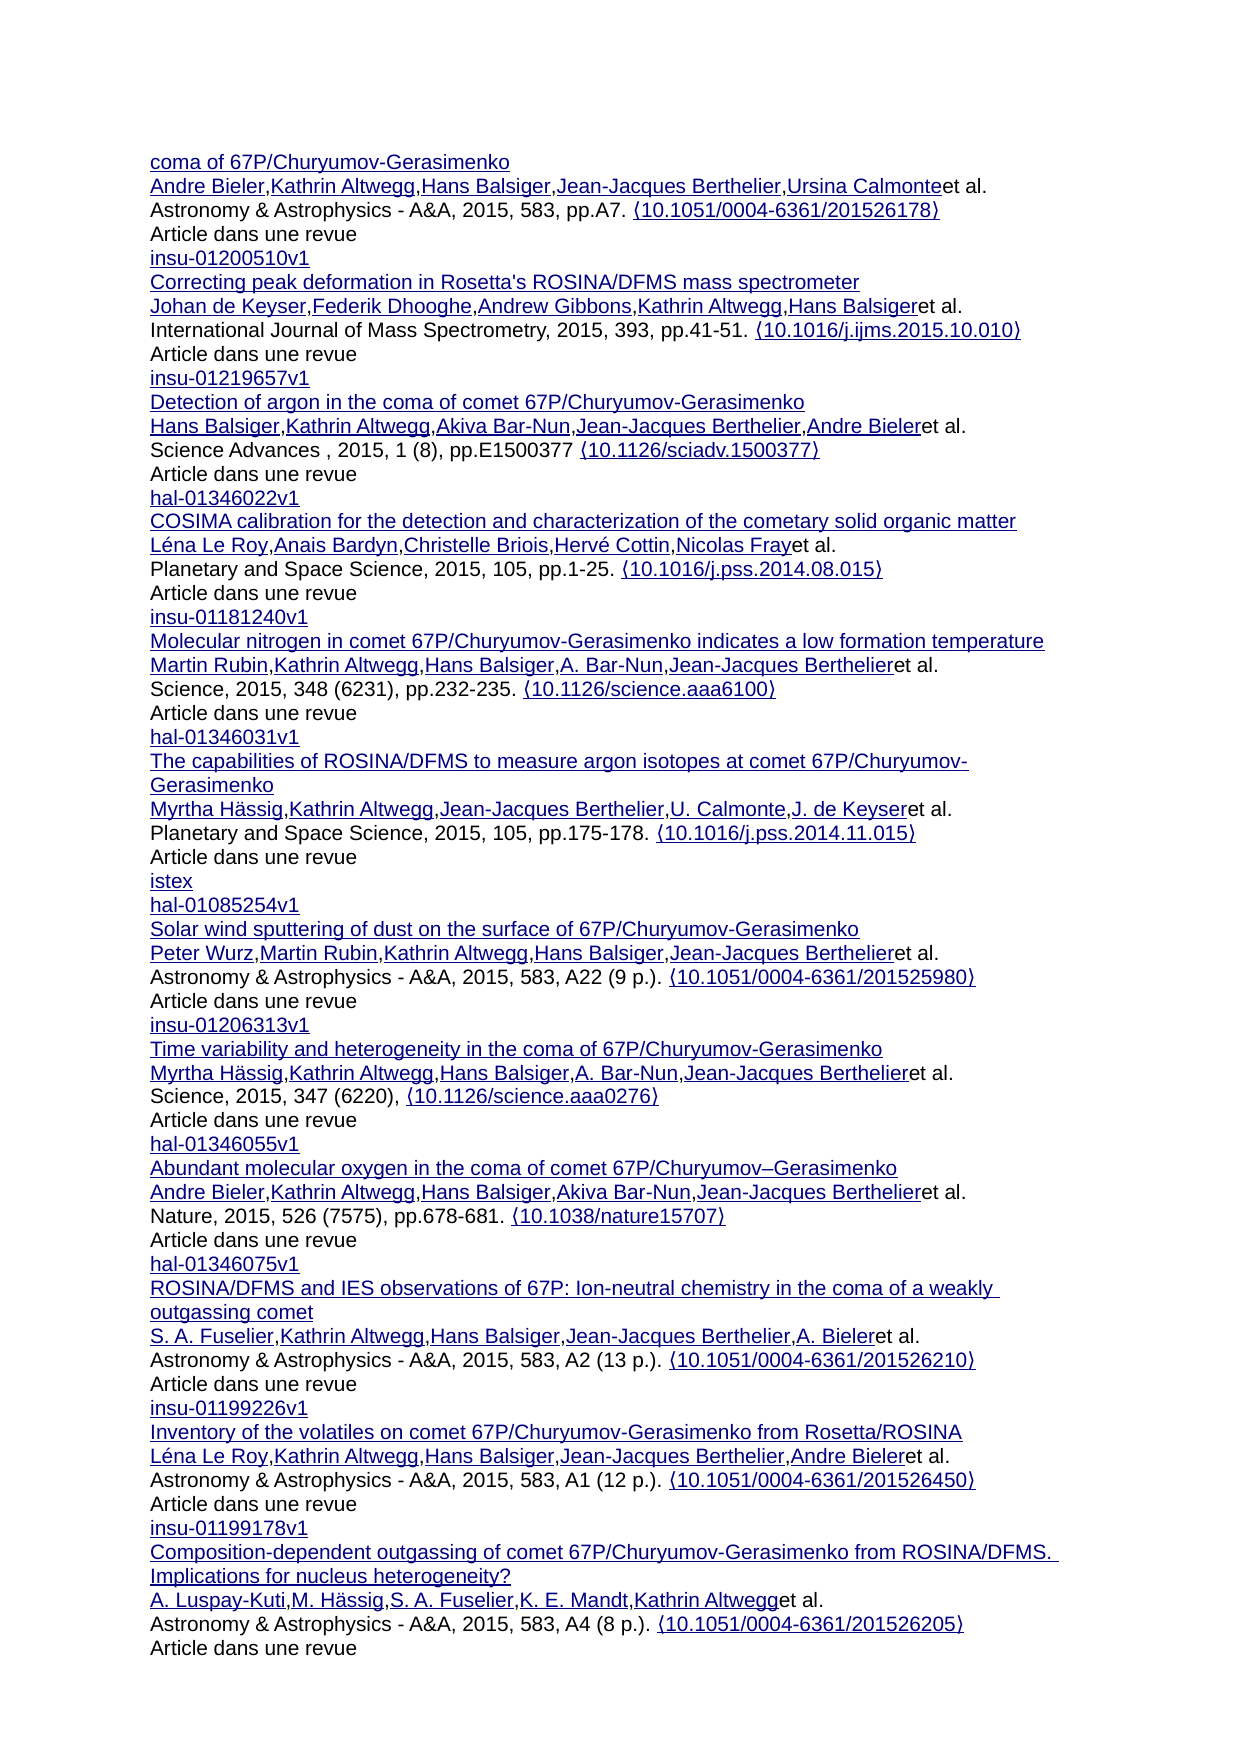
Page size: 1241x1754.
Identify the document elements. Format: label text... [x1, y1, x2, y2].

table_cell Molecular nitrogen in comet 67P/Churyumov-Gerasimenko indicates a low formation temperature Martin Rubin,Kathrin Altwegg,Hans Balsiger,A. Bar-Nun,Jean-Jacques Berthelieret al. Science, 2015, 348 (6231), pp.232-235. ⟨10.1126/science.aaa6100⟩ Article dans une revue hal-01346031v1 [150, 629, 1090, 749]
table_cell Detection of argon in the coma of comet 67P/Churyumov-Gerasimenko Hans Balsiger,Kathrin Altwegg,Akiva Bar-Nun,Jean-Jacques Berthelier,Andre Bieleret al. Science Advances , 2015, 1 (8), pp.E1500377 ⟨10.1126/sciadv.1500377⟩ Article dans une revue hal-01346022v1 [150, 390, 1090, 509]
table_cell Solar wind sputtering of dust on the surface of 67P/Churyumov-Gerasimenko Peter Wurz,Martin Rubin,Kathrin Altwegg,Hans Balsiger,Jean-Jacques Berthelieret al. Astronomy & Astrophysics - A&A, 2015, 583, A22 (9 p.). ⟨10.1051/0004-6361/201525980⟩ Article dans une revue insu-01206313v1 [150, 917, 1090, 1036]
table_cell Abundant molecular oxygen in the coma of comet 67P/Churyumov–Gerasimenko Andre Bieler,Kathrin Altwegg,Hans Balsiger,Akiva Bar-Nun,Jean-Jacques Berthelieret al. Nature, 2015, 526 (7575), pp.678-681. ⟨10.1038/nature15707⟩ Article dans une revue hal-01346075v1 [150, 1156, 1090, 1276]
table_cell ROSINA/DFMS and IES observations of 67P: Ion-neutral chemistry in the coma of a weakly outgassing comet S. A. Fuselier,Kathrin Altwegg,Hans Balsiger,Jean-Jacques Berthelier,A. Bieleret al. Astronomy & Astrophysics - A&A, 2015, 583, A2 (13 p.). ⟨10.1051/0004-6361/201526210⟩ Article dans une revue insu-01199226v1 [150, 1276, 1090, 1420]
table_cell COSIMA calibration for the detection and characterization of the cometary solid organic matter Léna Le Roy,Anais Bardyn,Christelle Briois,Hervé Cottin,Nicolas Frayet al. Planetary and Space Science, 2015, 105, pp.1-25. ⟨10.1016/j.pss.2014.08.015⟩ Article dans une revue insu-01181240v1 [150, 509, 1090, 629]
table_cell coma of 67P/Churyumov-Gerasimenko Andre Bieler,Kathrin Altwegg,Hans Balsiger,Jean-Jacques Berthelier,Ursina Calmonteet al. Astronomy & Astrophysics - A&A, 2015, 583, pp.A7. ⟨10.1051/0004-6361/201526178⟩ Article dans une revue insu-01200510v1 [150, 150, 1090, 270]
table_cell Correcting peak deformation in Rosetta's ROSINA/DFMS mass spectrometer Johan de Keyser,Federik Dhooghe,Andrew Gibbons,Kathrin Altwegg,Hans Balsigeret al. International Journal of Mass Spectrometry, 2015, 393, pp.41-51. ⟨10.1016/j.ijms.2015.10.010⟩ Article dans une revue insu-01219657v1 [150, 270, 1090, 389]
table_cell Time variability and heterogeneity in the coma of 67P/Churyumov-Gerasimenko Myrtha Hässig,Kathrin Altwegg,Hans Balsiger,A. Bar-Nun,Jean-Jacques Berthelieret al. Science, 2015, 347 (6220), ⟨10.1126/science.aaa0276⟩ Article dans une revue hal-01346055v1 [150, 1036, 1090, 1156]
table_cell The capabilities of ROSINA/DFMS to measure argon isotopes at comet 67P/Churyumov-Gerasimenko Myrtha Hässig,Kathrin Altwegg,Jean-Jacques Berthelier,U. Calmonte,J. de Keyseret al. Planetary and Space Science, 2015, 105, pp.175-178. ⟨10.1016/j.pss.2014.11.015⟩ Article dans une revue istex hal-01085254v1 [150, 749, 1090, 917]
table_cell Composition-dependent outgassing of comet 67P/Churyumov-Gerasimenko from ROSINA/DFMS. Implications for nucleus heterogeneity? A. Luspay-Kuti,M. Hässig,S. A. Fuselier,K. E. Mandt,Kathrin Altwegget al. Astronomy & Astrophysics - A&A, 2015, 583, A4 (8 p.). ⟨10.1051/0004-6361/201526205⟩ Article dans une revue [150, 1540, 1090, 1659]
table_cell Inventory of the volatiles on comet 67P/Churyumov-Gerasimenko from Rosetta/ROSINA Léna Le Roy,Kathrin Altwegg,Hans Balsiger,Jean-Jacques Berthelier,Andre Bieleret al. Astronomy & Astrophysics - A&A, 2015, 583, A1 (12 p.). ⟨10.1051/0004-6361/201526450⟩ Article dans une revue insu-01199178v1 [150, 1420, 1090, 1539]
